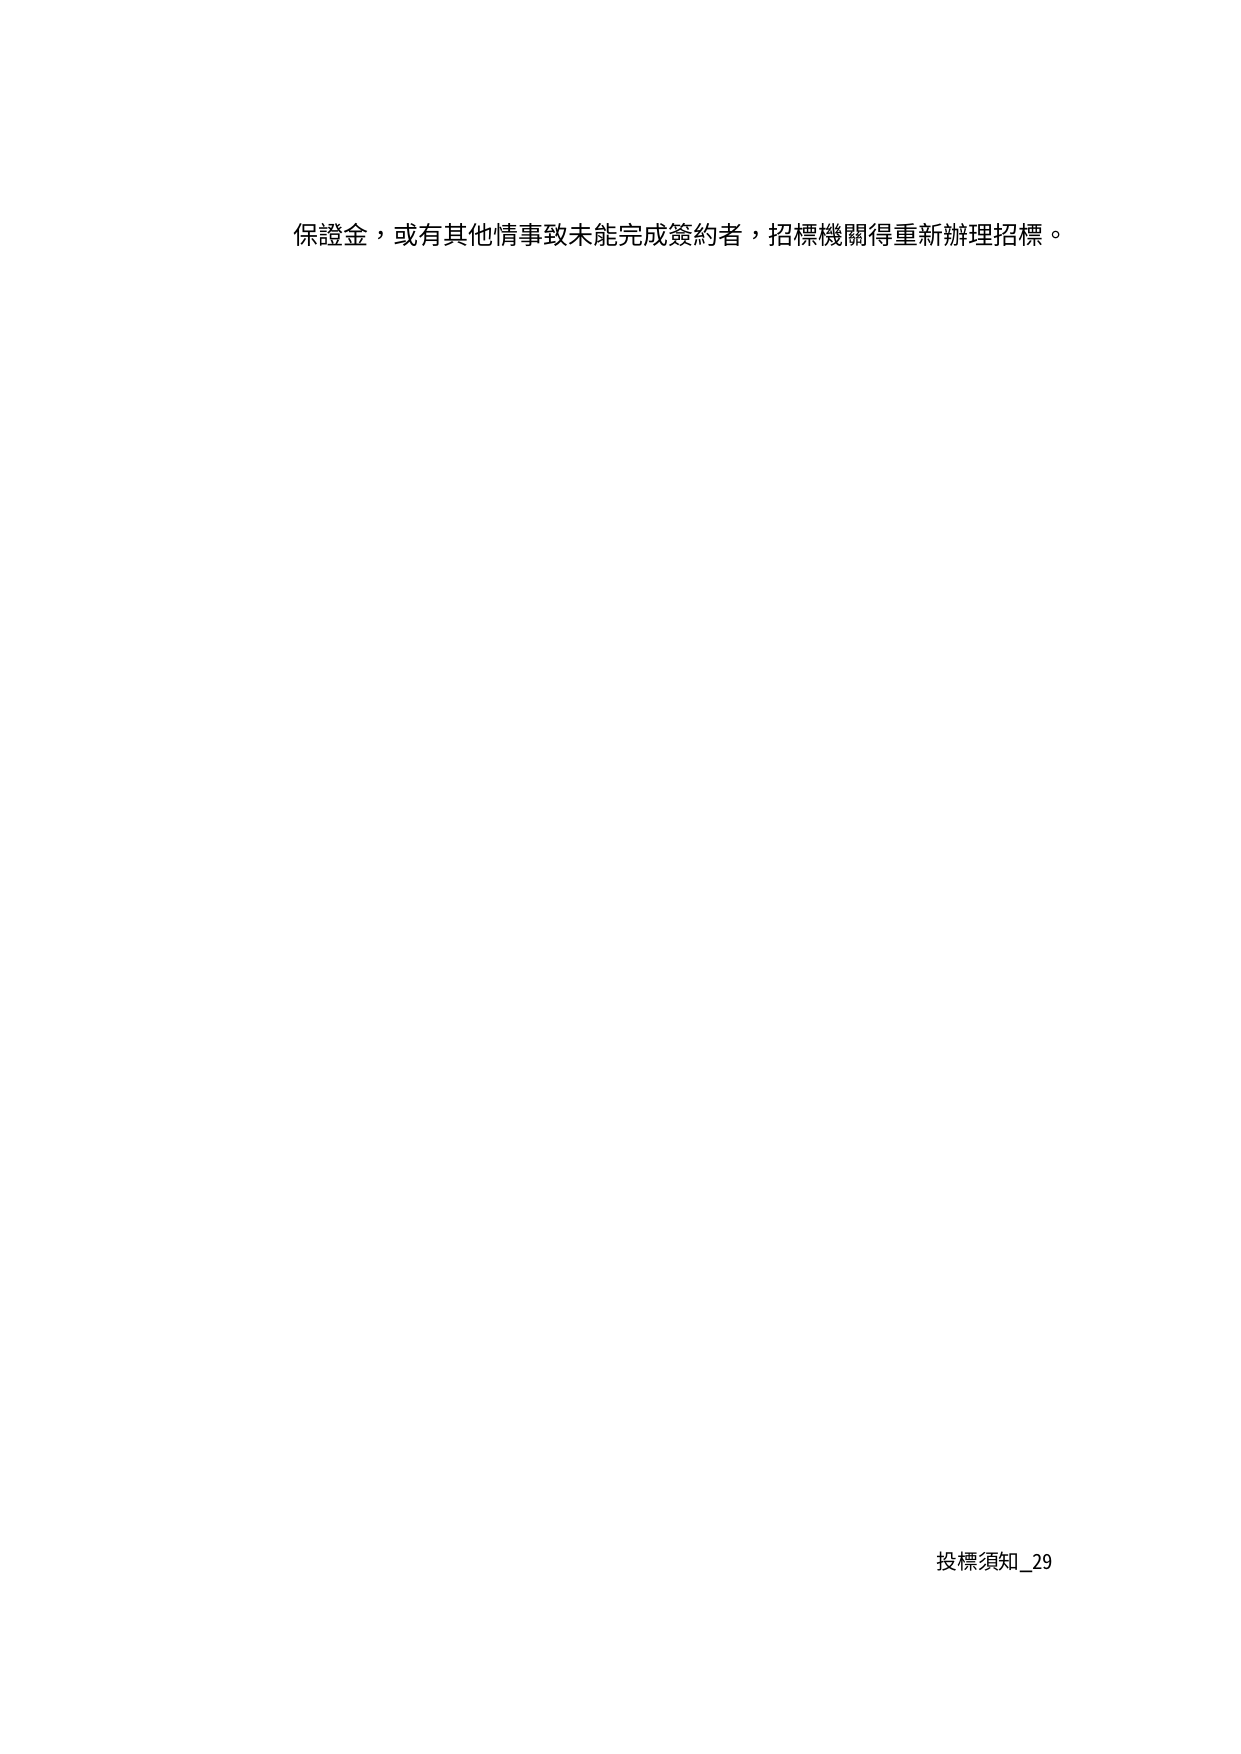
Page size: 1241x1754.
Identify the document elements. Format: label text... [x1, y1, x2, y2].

text 5.3.4.3無次得標人或次得標人不願或逾期未表示願照原得標人之最高標價取得得標權，或次得標人未於規定期限繳足第一期權利金、履約保證金，或有其他情事致未能完成簽約者，招標機關得重新辦理招標。 [293, 210, 1053, 252]
